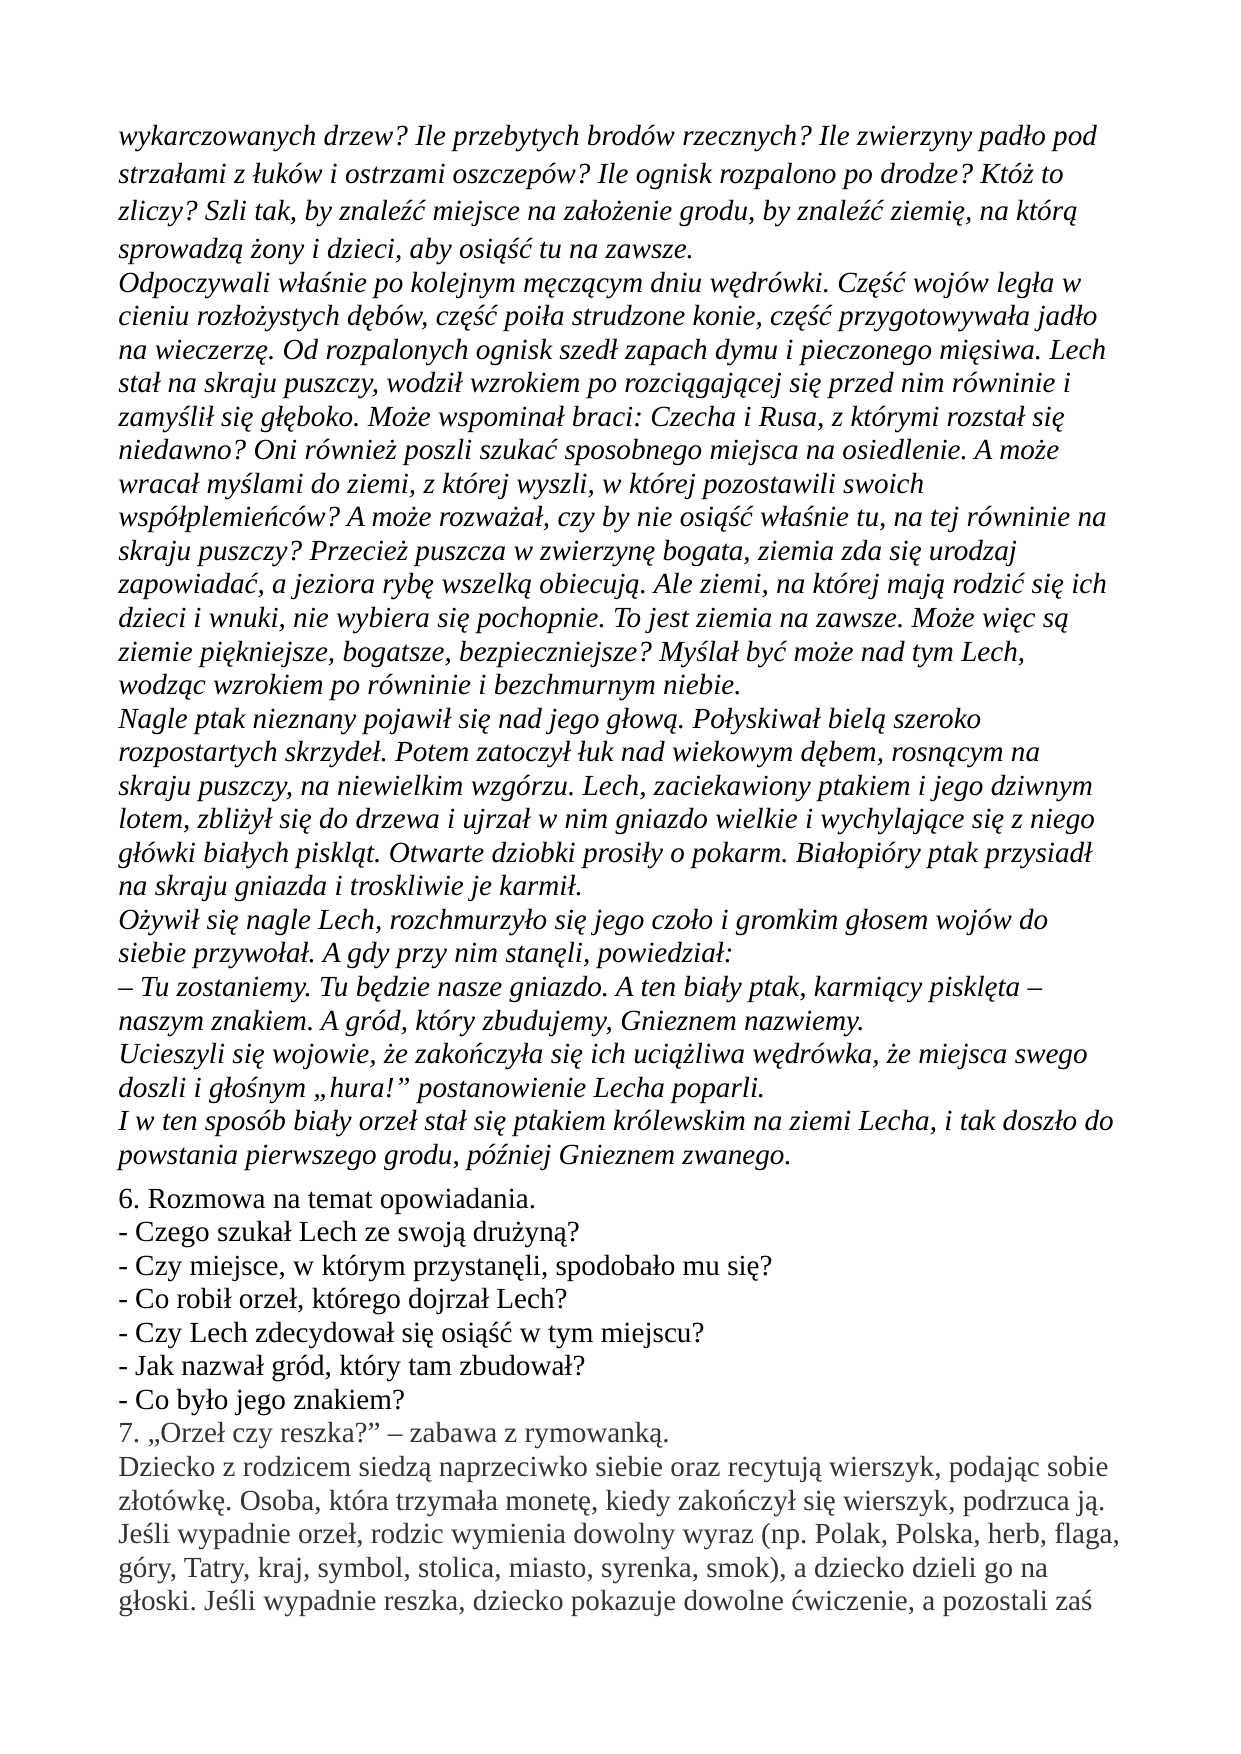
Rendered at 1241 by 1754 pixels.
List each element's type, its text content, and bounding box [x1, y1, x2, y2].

text 6. Rozmowa na temat opowiadania. [118, 1181, 1122, 1214]
text Jeśli wypadnie orzeł, rodzic wymienia dowolny wyraz (np. Polak, Polska, herb, flaga, [118, 1516, 1122, 1550]
text – Tu zostaniemy. Tu będzie nasze gniazdo. A ten biały ptak, karmiący pisklęta – [118, 969, 1122, 1003]
text ziemie piękniejsze, bogatsze, bezpieczniejsze? Myślał być może nad tym Lech, [118, 634, 1122, 667]
text - Co robił orzeł, którego dojrzał Lech? [118, 1281, 1122, 1315]
text główki białych piskląt. Otwarte dziobki prosiły o pokarm. Białopióry ptak przysiadł [118, 835, 1122, 868]
text naszym znakiem. A gród, który zbudujemy, Gnieznem nazwiemy. [118, 1003, 1122, 1036]
text strzałami z łuków i ostrzami oszczepów? Ile ognisk rozpalono po drodze? Któż to [118, 156, 1122, 189]
text - Jak nazwał gród, który tam zbudował? [118, 1348, 1122, 1382]
text lotem, zbliżył się do drzewa i ujrzał w nim gniazdo wielkie i wychylające się z niego [118, 801, 1122, 835]
text rozpostartych skrzydeł. Potem zatoczył łuk nad wiekowym dębem, rosnącym na [118, 734, 1122, 768]
text współplemieńców? A może rozważał, czy by nie osiąść właśnie tu, na tej równinie na [118, 499, 1122, 533]
text - Czego szukał Lech ze swoją drużyną? [118, 1214, 1122, 1248]
text Ucieszyli się wojowie, że zakończyła się ich uciążliwa wędrówka, że miejsca swego [118, 1036, 1122, 1070]
text wodząc wzrokiem po równinie i bezchmurnym niebie. [118, 667, 1122, 701]
text niedawno? Oni również poszli szukać sposobnego miejsca na osiedlenie. A może [118, 432, 1122, 466]
text cieniu rozłożystych dębów, część poiła strudzone konie, część przygotowywała jadło [118, 298, 1122, 332]
text I w ten sposób biały orzeł stał się ptakiem królewskim na ziemi Lecha, i tak doszło do [118, 1103, 1122, 1137]
text głoski. Jeśli wypadnie reszka, dziecko pokazuje dowolne ćwiczenie, a pozostali zaś [118, 1583, 1122, 1617]
text złotówkę. Osoba, która trzymała monetę, kiedy zakończył się wierszyk, podrzuca ją. [118, 1483, 1122, 1516]
text na wieczerzę. Od rozpalonych ognisk szedł zapach dymu i pieczonego mięsiwa. Lech [118, 332, 1122, 365]
text dzieci i wnuki, nie wybiera się pochopnie. To jest ziemia na zawsze. Może więc są [118, 600, 1122, 634]
text zliczy? Szli tak, by znaleźć miejsce na założenie grodu, by znaleźć ziemię, na którą [118, 193, 1122, 227]
text - Czy Lech zdecydował się osiąść w tym miejscu? [118, 1315, 1122, 1348]
text siebie przy­wołał. A gdy przy nim stanęli, powiedział: [118, 936, 1122, 969]
text powstania pierwszego grodu, później Gnieznem zwanego. [118, 1137, 1122, 1170]
text doszli i głośnym „hura!” postanowienie Lecha poparli. [118, 1070, 1122, 1103]
text 7. „Orzeł czy reszka?” – zabawa z rymowanką. [118, 1416, 1122, 1449]
text wracał myślami do ziemi, z której wyszli, w której pozostawili swoich [118, 466, 1122, 499]
text - Czy miejsce, w którym przystanęli, spodobało mu się? [118, 1248, 1122, 1281]
text góry, Tatry, kraj, symbol, stolica, miasto, syrenka, smok), a dziecko dzieli go na [118, 1550, 1122, 1583]
text zapowiadać, a jeziora rybę wszelką obiecują. Ale ziemi, na której mają rodzić się ich [118, 567, 1122, 600]
text Dziecko z rodzicem siedzą naprzeciwko siebie oraz recytują wierszyk, podając sobie [118, 1449, 1122, 1483]
text zamyślił się głęboko. Może wspominał braci: Czecha i Rusa, z którymi rozstał się [118, 399, 1122, 432]
text wykarczowanych drzew? Ile przebytych brodów rzecznych? Ile zwierzyny padło pod [118, 118, 1122, 152]
text Nagle ptak nieznany pojawił się nad jego głową. Połyskiwał bielą szeroko [118, 701, 1122, 734]
text Odpoczywali właśnie po kolejnym męczącym dniu wędrówki. Część wojów legła w [118, 265, 1122, 298]
text skraju puszczy? Przecież puszcza w zwierzynę bogata, ziemia zda się urodzaj [118, 533, 1122, 567]
text stał na skraju puszczy, wodził wzrokiem po rozciągającej się przed nim równinie i [118, 365, 1122, 399]
text na skraju gniazda i troskliwie je karmił. [118, 868, 1122, 902]
text skraju puszczy, na niewiel­kim wzgórzu. Lech, zaciekawiony ptakiem i jego dziwnym [118, 768, 1122, 801]
text Ożywił się nagle Lech, rozchmurzyło się jego czoło i gromkim głosem wojów do [118, 902, 1122, 936]
text sprowadzą żony i dzieci, aby osiąść tu na zawsze. [118, 231, 1122, 265]
text - Co było jego znakiem? [118, 1382, 1122, 1416]
